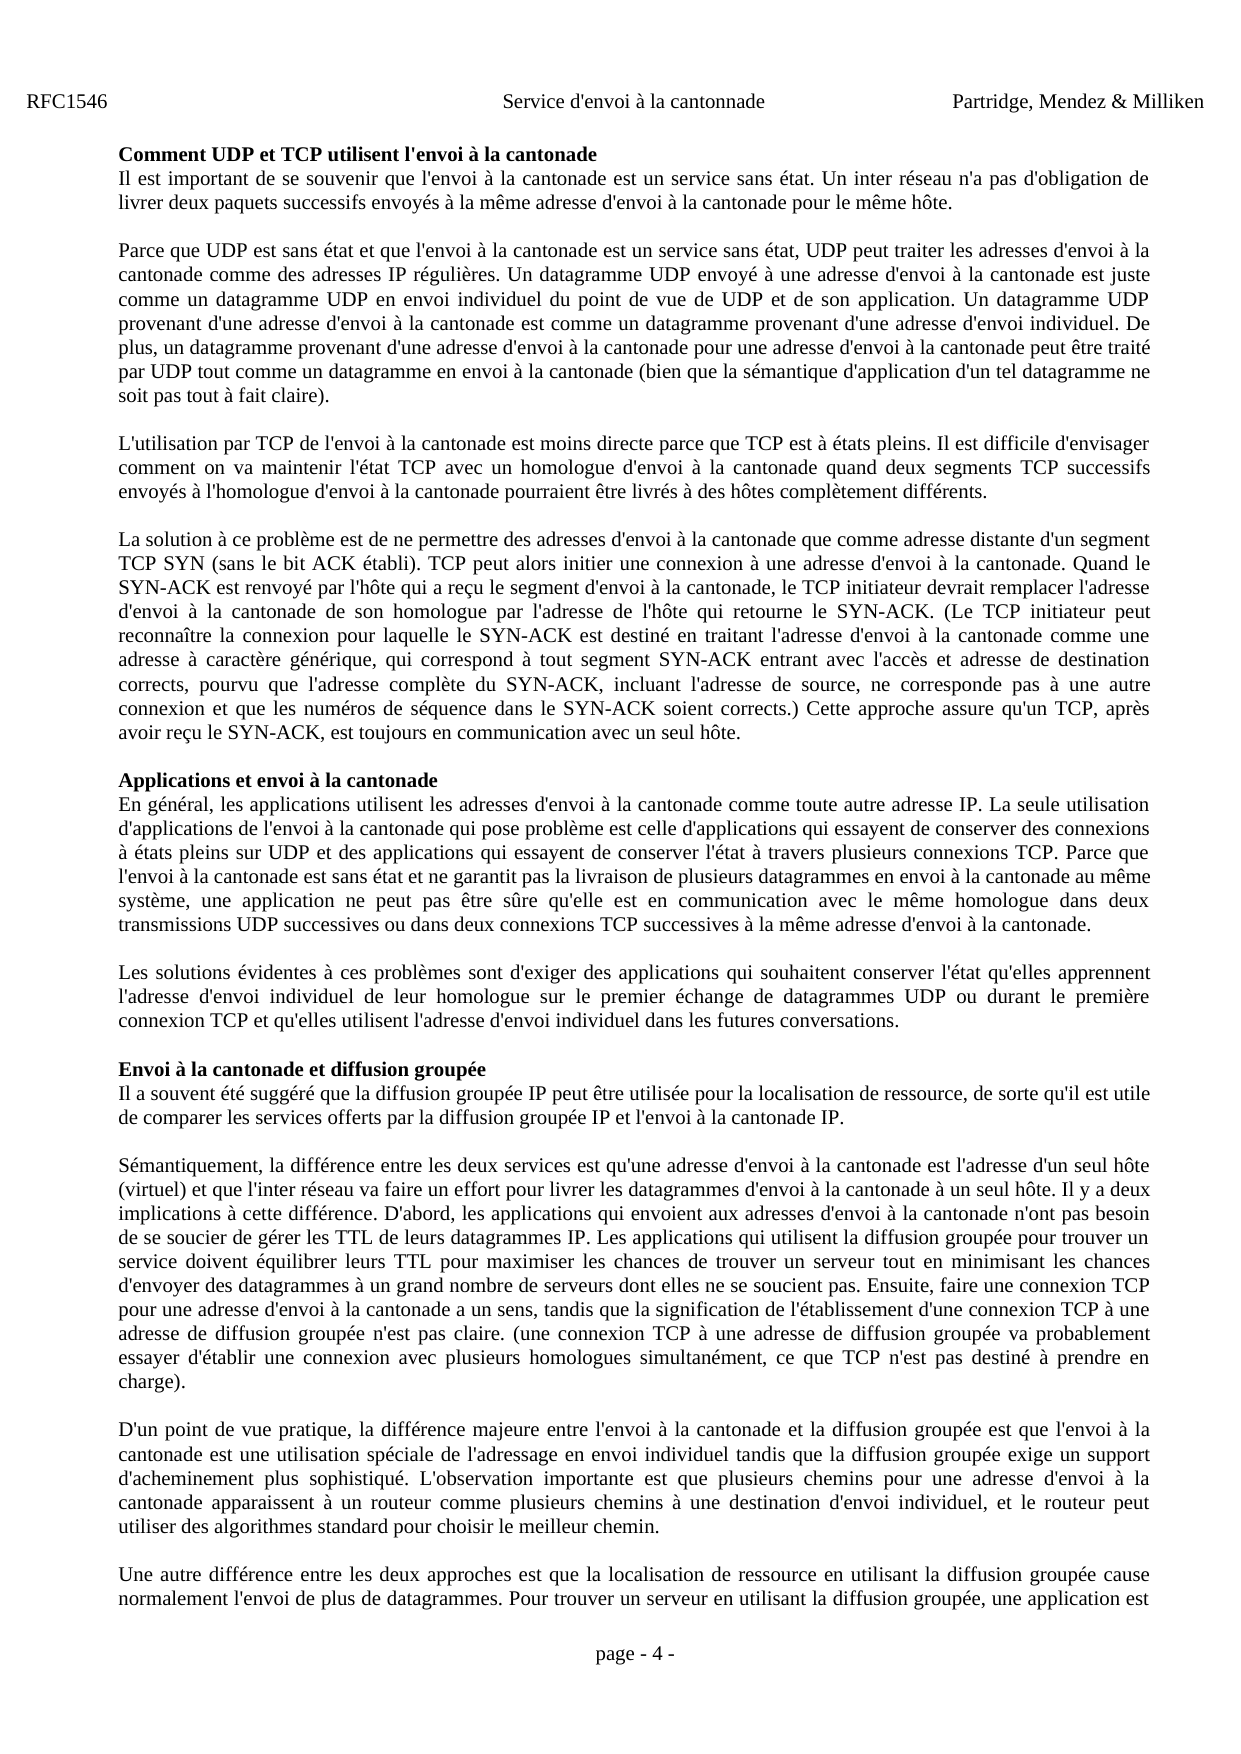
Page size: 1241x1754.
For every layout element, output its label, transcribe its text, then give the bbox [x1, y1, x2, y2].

text Sémantiquement, la différence entre les deux services est qu'une adresse d'envoi à la cantonade est l'adresse d'un seul hôte (virtuel) et que l'inter réseau va faire un effort pour livrer les datagrammes d'envoi à la cantonade à un seul hôte. Il y a deux implications à cette différence. D'abord, les applications qui envoient aux adresses d'envoi à la cantonade n'ont pas besoin de se soucier de gérer les TTL de leurs datagrammes IP. Les applications qui utilisent la diffusion groupée pour trouver un service doivent équilibrer leurs TTL pour maximiser les chances de trouver un serveur tout en minimisant les chances d'envoyer des datagrammes à un grand nombre de serveurs dont elles ne se soucient pas. Ensuite, faire une connexion TCP pour une adresse d'envoi à la cantonade a un sens, tandis que la signification de l'établissement d'une connexion TCP à une adresse de diffusion groupée n'est pas claire. (une connexion TCP à une adresse de diffusion groupée va probablement essayer d'établir une connexion avec plusieurs homologues simultanément, ce que TCP n'est pas destiné à prendre en charge). [118, 1153, 1152, 1393]
text Applications et envoi à la cantonade [118, 768, 1152, 792]
text Envoi à la cantonade et diffusion groupée [118, 1056, 1152, 1081]
text Les solutions évidentes à ces problèmes sont d'exiger des applications qui souhaitent conserver l'état qu'elles apprennent l'adresse d'envoi individuel de leur homologue sur le premier échange de datagrammes UDP ou durant le première connexion TCP et qu'elles utilisent l'adresse d'envoi individuel dans les futures conversations. [118, 960, 1152, 1032]
text L'utilisation par TCP de l'envoi à la cantonade est moins directe parce que TCP est à états pleins. Il est difficile d'envisager comment on va maintenir l'état TCP avec un homologue d'envoi à la cantonade quand deux segments TCP successifs envoyés à l'homologue d'envoi à la cantonade pourraient être livrés à des hôtes complètement différents. [118, 431, 1152, 503]
text Comment UDP et TCP utilisent l'envoi à la cantonade [118, 142, 1152, 166]
text Il est important de se souvenir que l'envoi à la cantonade est un service sans état. Un inter réseau n'a pas d'obligation de livrer deux paquets successifs envoyés à la même adresse d'envoi à la cantonade pour le même hôte. [118, 166, 1152, 214]
text En général, les applications utilisent les adresses d'envoi à la cantonade comme toute autre adresse IP. La seule utilisation d'applications de l'envoi à la cantonade qui pose problème est celle d'applications qui essayent de conserver des connexions à états pleins sur UDP et des applications qui essayent de conserver l'état à travers plusieurs connexions TCP. Parce que l'envoi à la cantonade est sans état et ne garantit pas la livraison de plusieurs datagrammes en envoi à la cantonade au même système, une application ne peut pas être sûre qu'elle est en communication avec le même homologue dans deux transmissions UDP successives ou dans deux connexions TCP successives à la même adresse d'envoi à la cantonade. [118, 792, 1152, 936]
text D'un point de vue pratique, la différence majeure entre l'envoi à la cantonade et la diffusion groupée est que l'envoi à la cantonade est une utilisation spéciale de l'adressage en envoi individuel tandis que la diffusion groupée exige un support d'acheminement plus sophistiqué. L'observation importante est que plusieurs chemins pour une adresse d'envoi à la cantonade apparaissent à un routeur comme plusieurs chemins à une destination d'envoi individuel, et le routeur peut utiliser des algorithmes standard pour choisir le meilleur chemin. [118, 1417, 1152, 1538]
text Une autre différence entre les deux approches est que la localisation de ressource en utilisant la diffusion groupée cause normalement l'envoi de plus de datagrammes. Pour trouver un serveur en utilisant la diffusion groupée, une application est [118, 1562, 1152, 1610]
text Parce que UDP est sans état et que l'envoi à la cantonade est un service sans état, UDP peut traiter les adresses d'envoi à la cantonade comme des adresses IP régulières. Un datagramme UDP envoyé à une adresse d'envoi à la cantonade est juste comme un datagramme UDP en envoi individuel du point de vue de UDP et de son application. Un datagramme UDP provenant d'une adresse d'envoi à la cantonade est comme un datagramme provenant d'une adresse d'envoi individuel. De plus, un datagramme provenant d'une adresse d'envoi à la cantonade pour une adresse d'envoi à la cantonade peut être traité par UDP tout comme un datagramme en envoi à la cantonade (bien que la sémantique d'application d'un tel datagramme ne soit pas tout à fait claire). [118, 238, 1152, 407]
text Il a souvent été suggéré que la diffusion groupée IP peut être utilisée pour la localisation de ressource, de sorte qu'il est utile de comparer les services offerts par la diffusion groupée IP et l'envoi à la cantonade IP. [118, 1081, 1152, 1129]
text La solution à ce problème est de ne permettre des adresses d'envoi à la cantonade que comme adresse distante d'un segment TCP SYN (sans le bit ACK établi). TCP peut alors initier une connexion à une adresse d'envoi à la cantonade. Quand le SYN-ACK est renvoyé par l'hôte qui a reçu le segment d'envoi à la cantonade, le TCP initiateur devrait remplacer l'adresse d'envoi à la cantonade de son homologue par l'adresse de l'hôte qui retourne le SYN-ACK. (Le TCP initiateur peut reconnaître la connexion pour laquelle le SYN-ACK est destiné en traitant l'adresse d'envoi à la cantonade comme une adresse à caractère générique, qui correspond à tout segment SYN-ACK entrant avec l'accès et adresse de destination corrects, pourvu que l'adresse complète du SYN-ACK, incluant l'adresse de source, ne corresponde pas à une autre connexion et que les numéros de séquence dans le SYN-ACK soient corrects.) Cette approche assure qu'un TCP, après avoir reçu le SYN-ACK, est toujours en communication avec un seul hôte. [118, 527, 1152, 744]
